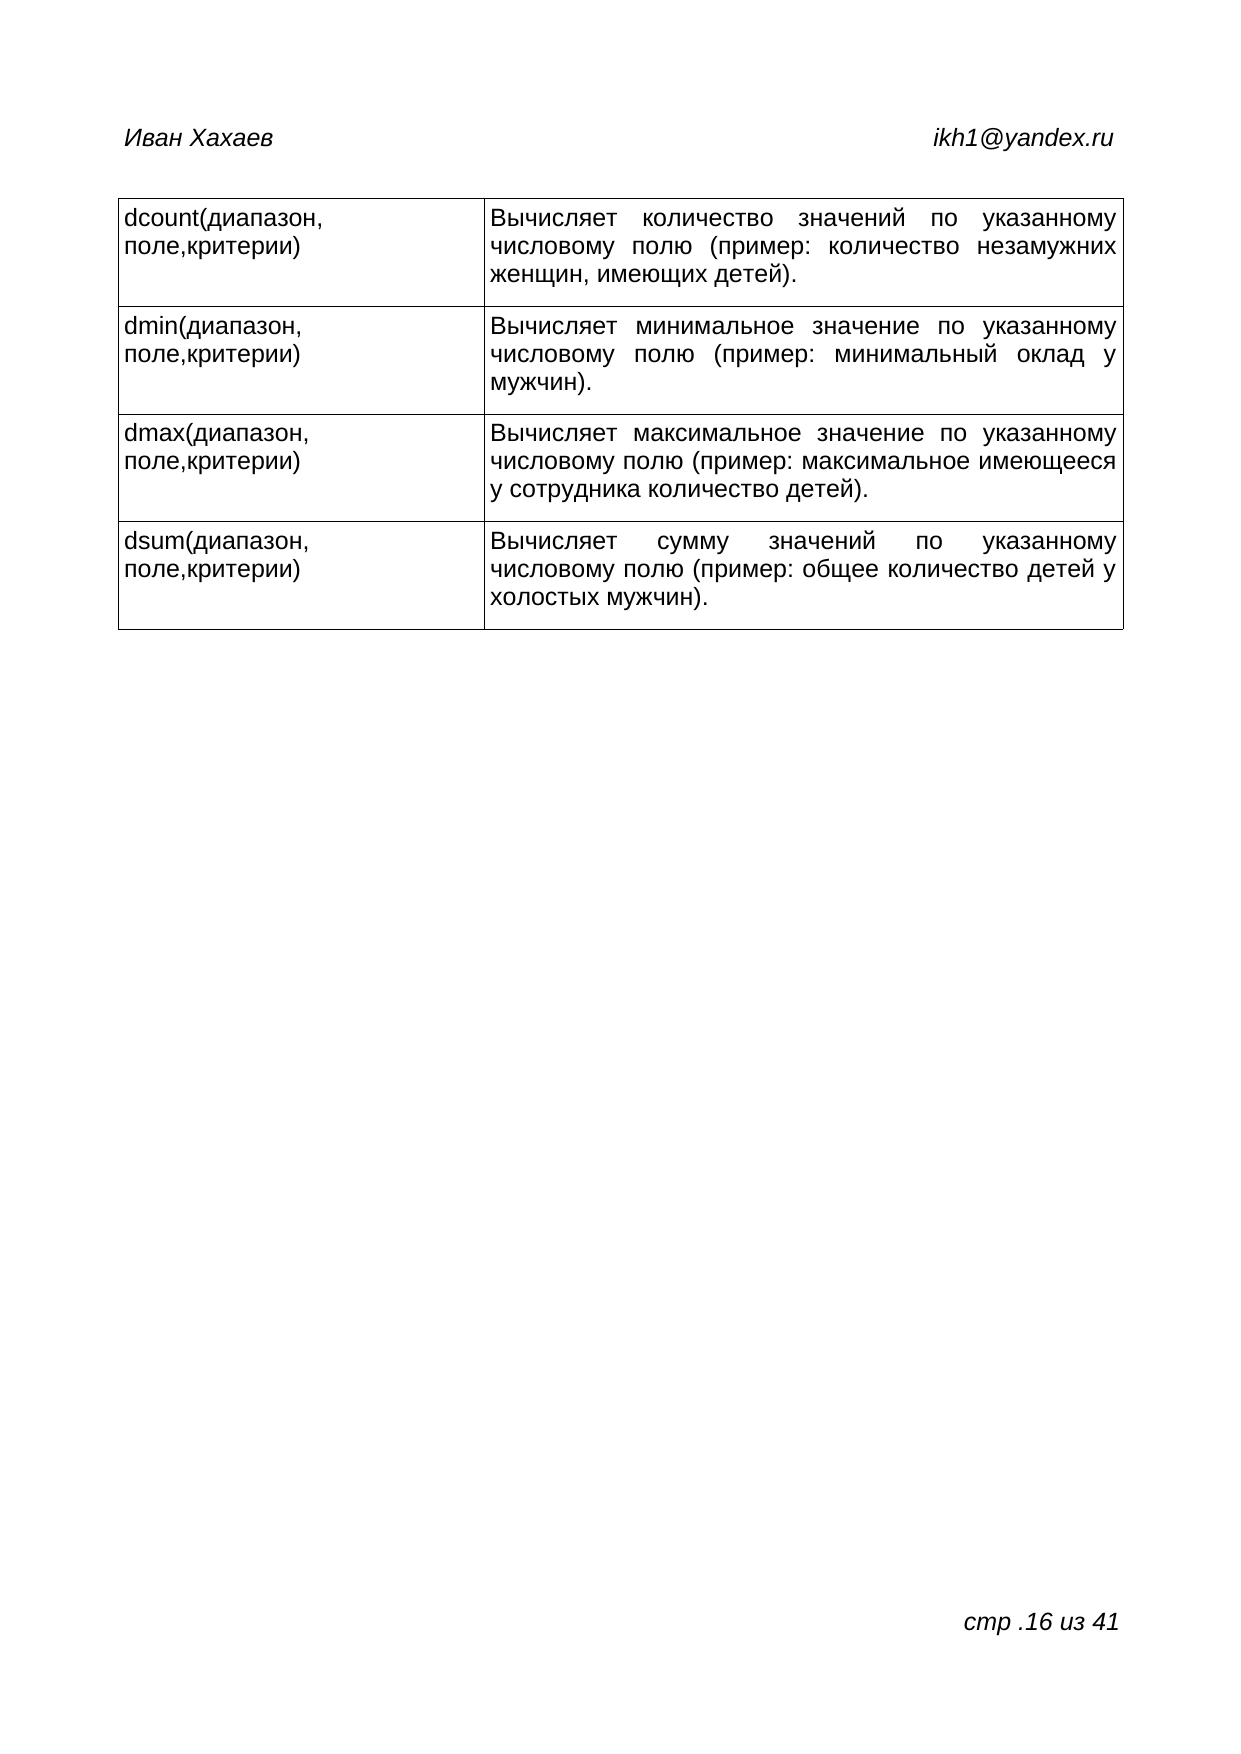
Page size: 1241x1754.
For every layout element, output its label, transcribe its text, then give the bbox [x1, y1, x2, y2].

table_cell dmax(диапазон, поле,критерии) [119, 415, 484, 521]
table_cell Вычисляет количество значений по указанному числовому полю (пример: количество незамужних женщин, имеющих детей). [485, 199, 1123, 306]
table_cell dmin(диапазон, поле,критерии) [119, 307, 484, 413]
table_cell Вычисляет максимальное значение по указанному числовому полю (пример: максимальное имеющееся у сотрудника количество детей). [485, 415, 1123, 521]
table_cell Вычисляет сумму значений по указанному числовому полю (пример: общее количество детей у холостых мужчин). [485, 522, 1123, 629]
table_cell dsum(диапазон, поле,критерии) [119, 522, 484, 629]
table_cell Вычисляет минимальное значение по указанному числовому полю (пример: минимальный оклад у мужчин). [485, 307, 1123, 413]
table_cell dcount(диапазон, поле,критерии) [119, 199, 484, 306]
